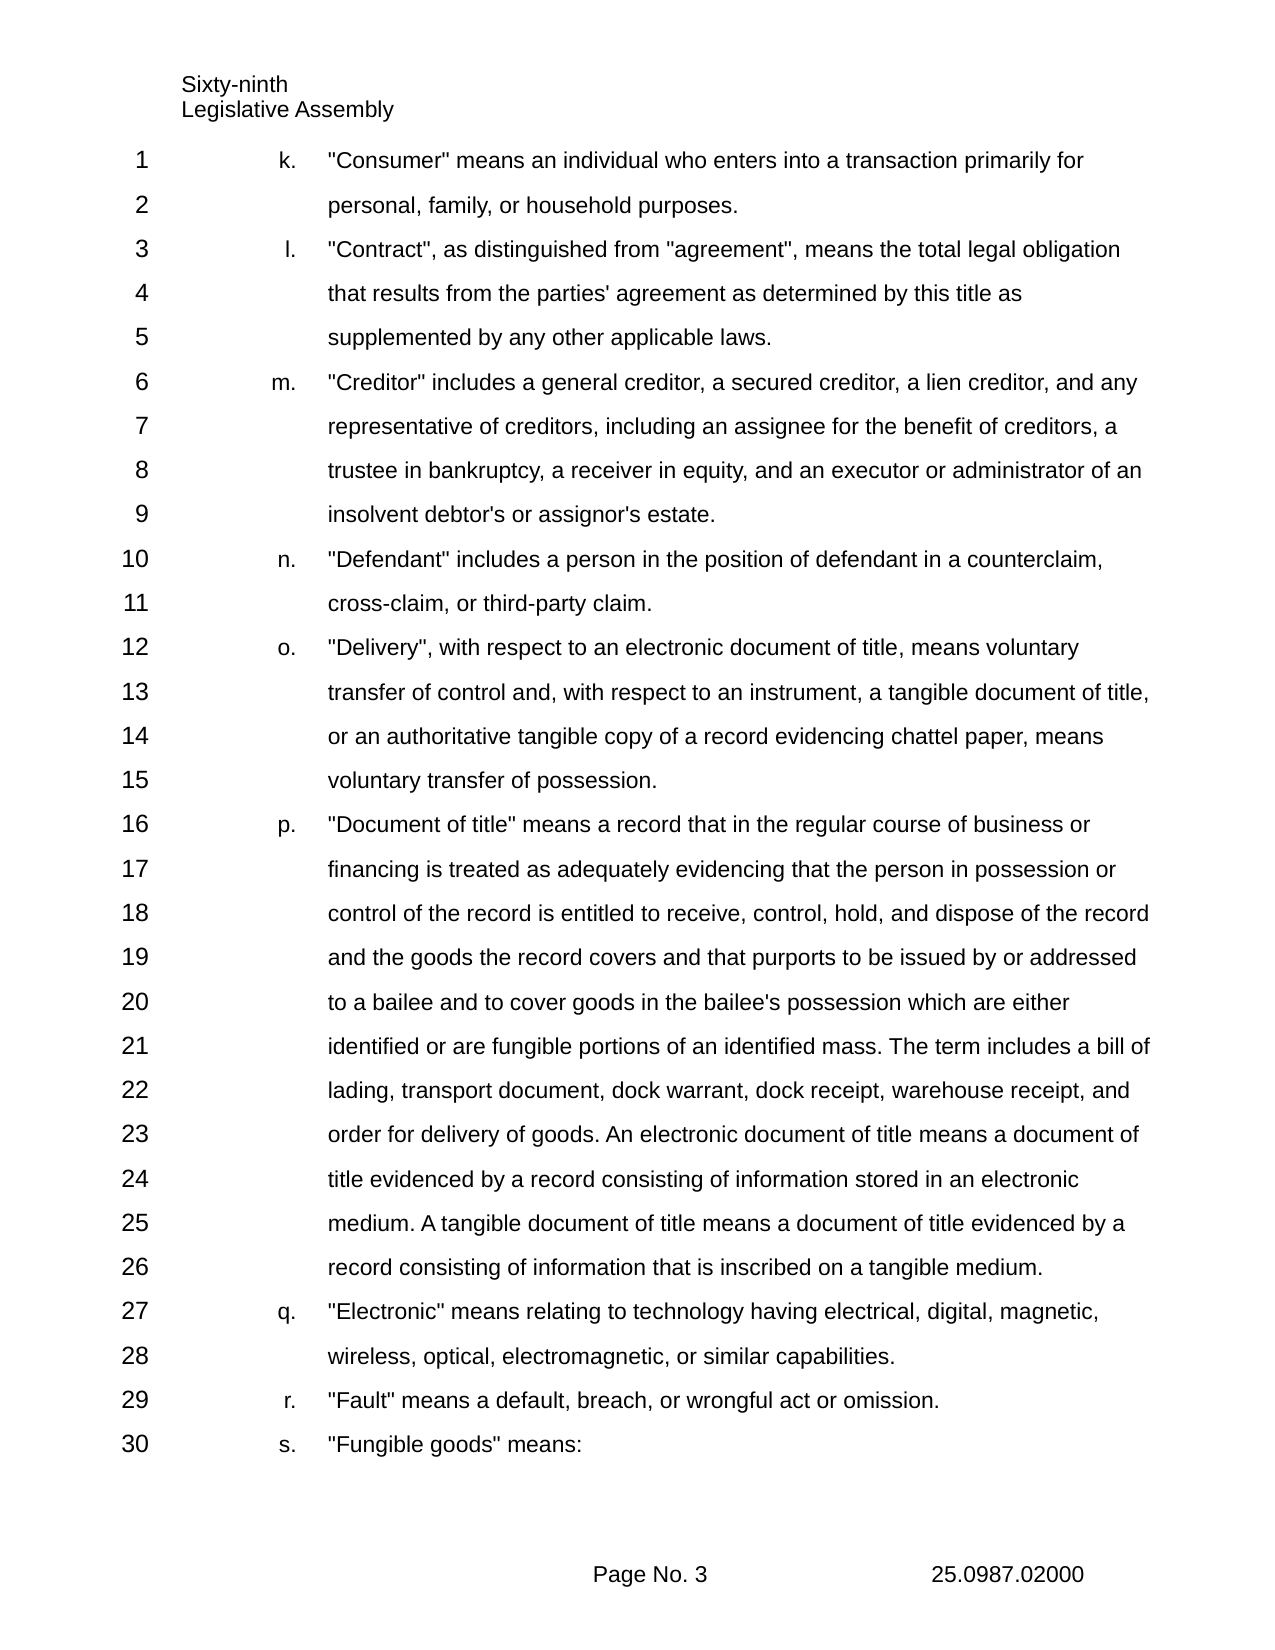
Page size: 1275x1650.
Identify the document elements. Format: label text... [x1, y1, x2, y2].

text o. "Delivery", with respect to an electronic document of title, means voluntary transfer of control and, with respect to an instrument, a tangible document of title, or an authoritative tangible copy of a record evidencing chattel paper, means voluntary transfer of possession. [181, 620, 1154, 797]
text k. "Consumer" means an individual who enters into a transaction primarily for personal, family, or household purposes. [181, 133, 1154, 222]
text r. "Fault" means a default, breach, or wrongful act or omission. [181, 1373, 1154, 1417]
text n. "Defendant" includes a person in the position of defendant in a counterclaim, cross‑claim, or third‑party claim. [181, 532, 1154, 620]
text s. "Fungible goods" means: [181, 1417, 1154, 1461]
text p. "Document of title" means a record that in the regular course of business or financing is treated as adequately evidencing that the person in possession or control of the record is entitled to receive, control, hold, and dispose of the record and the goods the record covers and that purports to be issued by or addressed to a bailee and to cover goods in the bailee's possession which are either identified or are fungible portions of an identified mass. The term includes a bill of lading, transport document, dock warrant, dock receipt, warehouse receipt, and order for delivery of goods. An electronic document of title means a document of title evidenced by a record consisting of information stored in an electronic medium. A tangible document of title means a document of title evidenced by a record consisting of information that is inscribed on a tangible medium. [181, 797, 1154, 1284]
text m. "Creditor" includes a general creditor, a secured creditor, a lien creditor, and any representative of creditors, including an assignee for the benefit of creditors, a trustee in bankruptcy, a receiver in equity, and an executor or administrator of an insolvent debtor's or assignor's estate. [181, 355, 1154, 532]
text q. "Electronic" means relating to technology having electrical, digital, magnetic, wireless, optical, electromagnetic, or similar capabilities. [181, 1284, 1154, 1373]
text l. "Contract", as distinguished from "agreement", means the total legal obligation that results from the parties' agreement as determined by this title as supplemented by any other applicable laws. [181, 222, 1154, 355]
